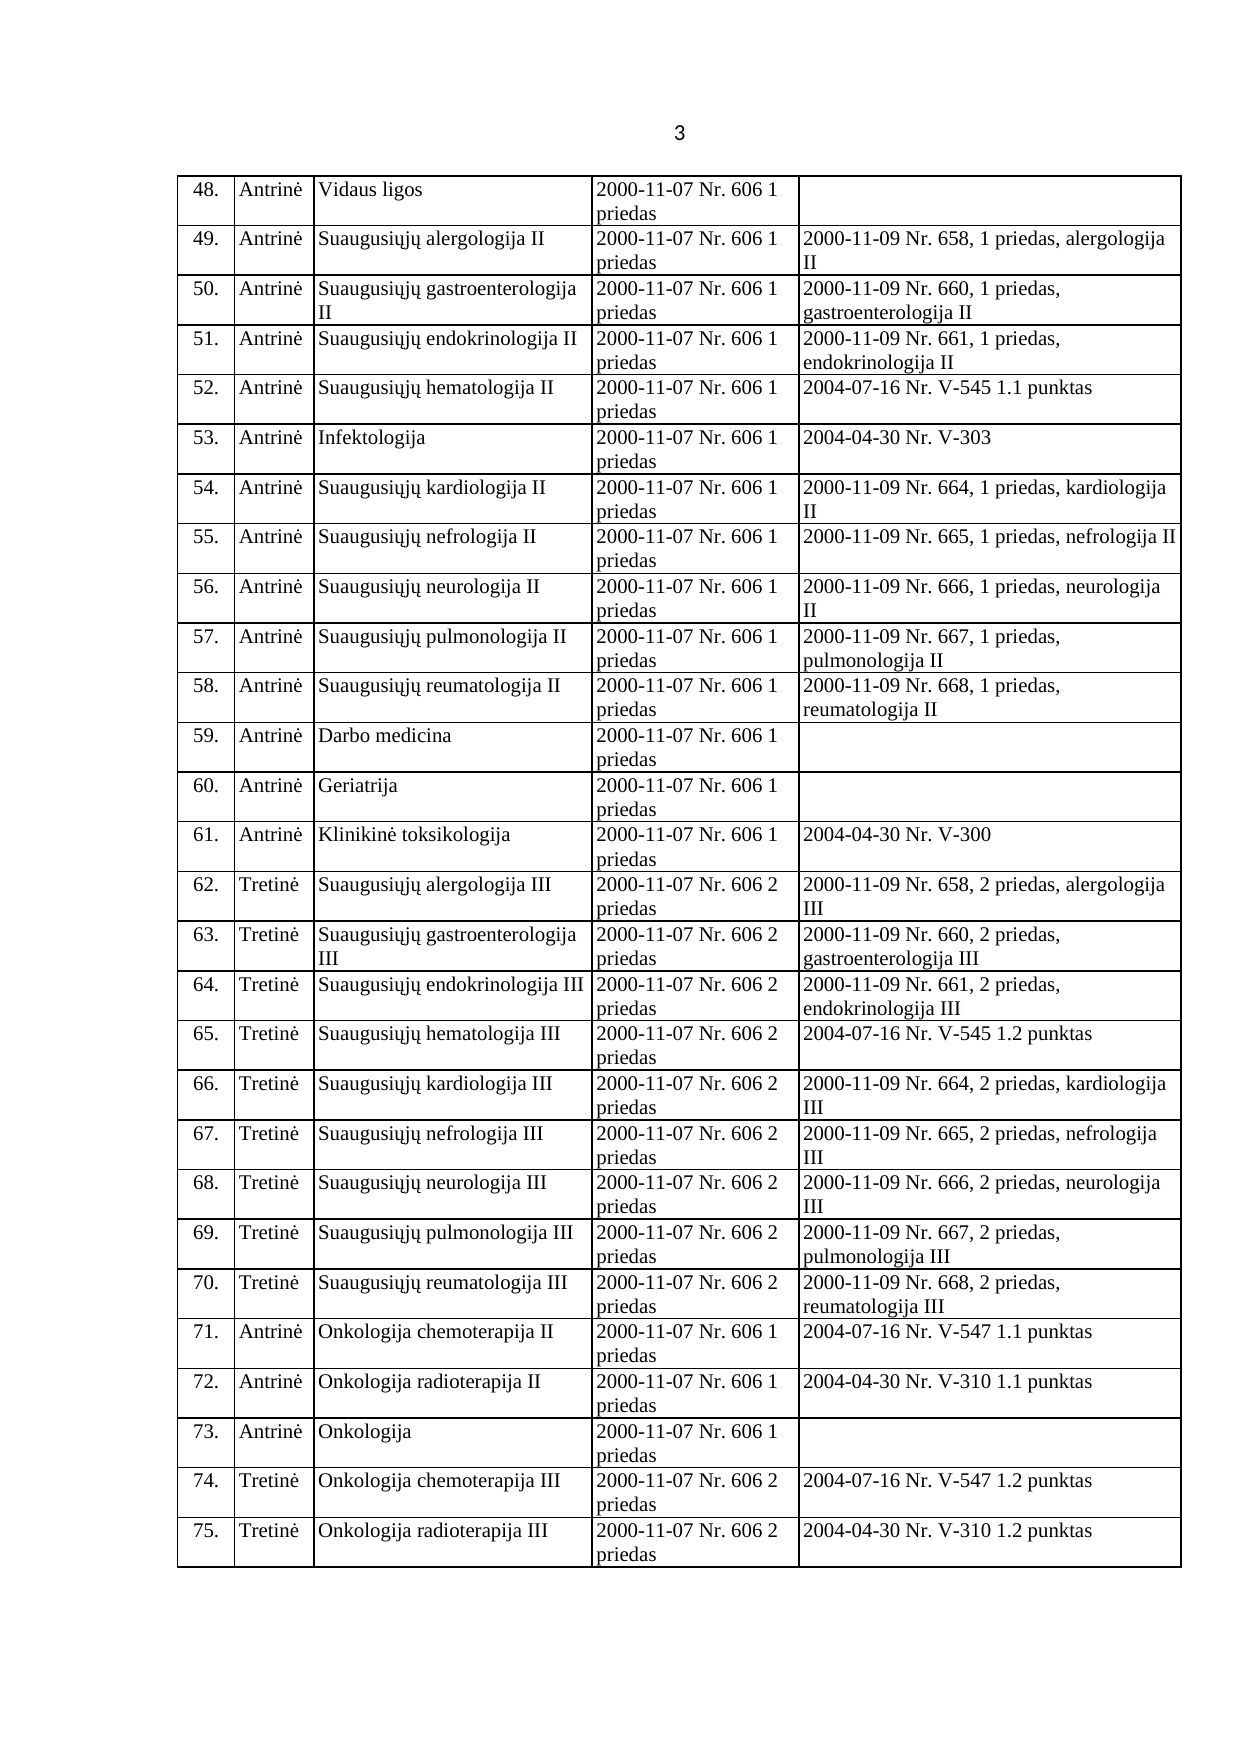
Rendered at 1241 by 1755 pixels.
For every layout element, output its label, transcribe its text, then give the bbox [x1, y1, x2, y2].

table_cell [800, 773, 1180, 821]
table_cell 2000-11-07 Nr. 606 1 priedas [593, 375, 798, 423]
table_cell Suaugusiųjų gastroenterologija III [315, 922, 591, 970]
table_cell 74. [178, 1468, 234, 1516]
table_cell 48. [178, 177, 234, 224]
table_cell 2000-11-09 Nr. 660, 1 priedas, gastroenterologija II [800, 276, 1180, 324]
table_cell Tretinė [235, 972, 313, 1019]
table_cell 2000-11-09 Nr. 668, 2 priedas, reumatologija III [800, 1270, 1180, 1318]
table_cell 2000-11-09 Nr. 658, 2 priedas, alergologija III [800, 872, 1180, 920]
table_cell 2000-11-09 Nr. 668, 1 priedas, reumatologija II [800, 673, 1180, 721]
table_cell 68. [178, 1170, 234, 1218]
table_cell 2000-11-09 Nr. 664, 2 priedas, kardiologija III [800, 1071, 1180, 1119]
table_cell 2000-11-09 Nr. 660, 2 priedas, gastroenterologija III [800, 922, 1180, 970]
table_cell Geriatrija [315, 773, 591, 821]
table_cell Suaugusiųjų endokrinologija II [315, 326, 591, 374]
table_cell Antrinė [235, 773, 313, 821]
table_cell Vidaus ligos [315, 177, 591, 224]
table_cell 70. [178, 1270, 234, 1318]
table_cell 65. [178, 1021, 234, 1069]
table_cell 2000-11-07 Nr. 606 2 priedas [593, 1021, 798, 1069]
table_cell Suaugusiųjų kardiologija II [315, 475, 591, 523]
table_cell Antrinė [235, 673, 313, 721]
table_cell 50. [178, 276, 234, 324]
table_cell Onkologija radioterapija III [315, 1518, 591, 1566]
table_cell 2000-11-07 Nr. 606 1 priedas [593, 723, 798, 771]
table_cell Tretinė [235, 1121, 313, 1169]
table_cell Antrinė [235, 1419, 313, 1467]
table_cell 2004-07-16 Nr. V-547 1.2 punktas [800, 1468, 1180, 1516]
table_cell 2000-11-07 Nr. 606 1 priedas [593, 822, 798, 871]
table_cell 59. [178, 723, 234, 771]
table_cell 51. [178, 326, 234, 374]
table_cell Antrinė [235, 723, 313, 771]
table_cell Tretinė [235, 1170, 313, 1218]
table_cell 2000-11-07 Nr. 606 1 priedas [593, 673, 798, 721]
table_cell Klinikinė toksikologija [315, 822, 591, 871]
table_cell 2000-11-07 Nr. 606 2 priedas [593, 872, 798, 920]
table_cell Suaugusiųjų reumatologija II [315, 673, 591, 721]
table_cell Suaugusiųjų pulmonologija III [315, 1220, 591, 1268]
table_cell 2004-04-30 Nr. V-310 1.2 punktas [800, 1518, 1180, 1566]
table_cell Tretinė [235, 1220, 313, 1268]
table_cell 2000-11-07 Nr. 606 2 priedas [593, 922, 798, 970]
table_cell 2000-11-07 Nr. 606 1 priedas [593, 425, 798, 473]
table_cell 2000-11-07 Nr. 606 1 priedas [593, 475, 798, 523]
table_cell Antrinė [235, 276, 313, 324]
table_cell 2004-04-30 Nr. V-303 [800, 425, 1180, 473]
table_cell Antrinė [235, 822, 313, 871]
table_cell Onkologija chemoterapija III [315, 1468, 591, 1516]
table_cell [800, 723, 1180, 771]
table_cell Darbo medicina [315, 723, 591, 771]
table_cell Antrinė [235, 326, 313, 374]
table_cell Onkologija [315, 1419, 591, 1467]
table_cell 61. [178, 822, 234, 871]
table_cell 2000-11-09 Nr. 667, 2 priedas, pulmonologija III [800, 1220, 1180, 1268]
table_cell Antrinė [235, 475, 313, 523]
table_cell 49. [178, 226, 234, 274]
table_cell Suaugusiųjų endokrinologija III [315, 972, 591, 1019]
table_cell Tretinė [235, 872, 313, 920]
table_cell 2000-11-07 Nr. 606 1 priedas [593, 524, 798, 572]
table_cell Suaugusiųjų pulmonologija II [315, 624, 591, 672]
table_cell 57. [178, 624, 234, 672]
table_cell Suaugusiųjų nefrologija III [315, 1121, 591, 1169]
table_cell 2000-11-07 Nr. 606 1 priedas [593, 773, 798, 821]
table_cell 2000-11-07 Nr. 606 1 priedas [593, 1419, 798, 1467]
table_cell Suaugusiųjų nefrologija II [315, 524, 591, 572]
table_cell 2000-11-07 Nr. 606 1 priedas [593, 326, 798, 374]
table_cell 2004-04-30 Nr. V-310 1.1 punktas [800, 1369, 1180, 1417]
table_cell Antrinė [235, 1369, 313, 1417]
table_cell Antrinė [235, 375, 313, 423]
table_cell 75. [178, 1518, 234, 1566]
table_cell 2000-11-09 Nr. 667, 1 priedas, pulmonologija II [800, 624, 1180, 672]
table_cell Infektologija [315, 425, 591, 473]
table_cell Tretinė [235, 922, 313, 970]
table_cell Suaugusiųjų kardiologija III [315, 1071, 591, 1119]
table_cell Suaugusiųjų alergologija II [315, 226, 591, 274]
table_cell 2000-11-09 Nr. 665, 2 priedas, nefrologija III [800, 1121, 1180, 1169]
table_cell Antrinė [235, 226, 313, 274]
table_cell 2000-11-07 Nr. 606 1 priedas [593, 1319, 798, 1367]
table_cell 52. [178, 375, 234, 423]
table_cell 2000-11-09 Nr. 665, 1 priedas, nefrologija II [800, 524, 1180, 572]
table_cell [800, 177, 1180, 224]
table_cell 2004-07-16 Nr. V-545 1.1 punktas [800, 375, 1180, 423]
table_cell Antrinė [235, 524, 313, 572]
table_cell [800, 1419, 1180, 1467]
table_cell Suaugusiųjų hematologija III [315, 1021, 591, 1069]
table_cell Antrinė [235, 1319, 313, 1367]
table_cell 72. [178, 1369, 234, 1417]
table_cell Suaugusiųjų alergologija III [315, 872, 591, 920]
table_cell 63. [178, 922, 234, 970]
table_cell 2000-11-07 Nr. 606 1 priedas [593, 624, 798, 672]
table_cell Suaugusiųjų hematologija II [315, 375, 591, 423]
table_cell 2004-07-16 Nr. V-545 1.2 punktas [800, 1021, 1180, 1069]
table_cell 2000-11-07 Nr. 606 1 priedas [593, 574, 798, 622]
table_cell Tretinė [235, 1021, 313, 1069]
table_cell 2004-07-16 Nr. V-547 1.1 punktas [800, 1319, 1180, 1367]
table_cell Suaugusiųjų neurologija II [315, 574, 591, 622]
table_cell 2000-11-07 Nr. 606 2 priedas [593, 1270, 798, 1318]
table_cell Tretinė [235, 1270, 313, 1318]
table_cell Onkologija chemoterapija II [315, 1319, 591, 1367]
table_cell 2000-11-07 Nr. 606 2 priedas [593, 1071, 798, 1119]
table_cell Antrinė [235, 574, 313, 622]
table_cell 2000-11-09 Nr. 658, 1 priedas, alergologija II [800, 226, 1180, 274]
table_cell Antrinė [235, 425, 313, 473]
table_cell 53. [178, 425, 234, 473]
table_cell 2000-11-09 Nr. 661, 2 priedas, endokrinologija III [800, 972, 1180, 1019]
table_cell 71. [178, 1319, 234, 1367]
table_cell Suaugusiųjų reumatologija III [315, 1270, 591, 1318]
table_cell 62. [178, 872, 234, 920]
table_cell Antrinė [235, 177, 313, 224]
table_cell 67. [178, 1121, 234, 1169]
table_cell 2000-11-07 Nr. 606 1 priedas [593, 1369, 798, 1417]
table_cell 54. [178, 475, 234, 523]
table_cell 2000-11-07 Nr. 606 2 priedas [593, 1121, 798, 1169]
table_cell Tretinė [235, 1468, 313, 1516]
table_cell 2000-11-07 Nr. 606 2 priedas [593, 1518, 798, 1566]
table_cell 64. [178, 972, 234, 1019]
table_cell 2000-11-09 Nr. 666, 2 priedas, neurologija III [800, 1170, 1180, 1218]
table_cell 73. [178, 1419, 234, 1467]
table_cell 55. [178, 524, 234, 572]
table_cell 2000-11-07 Nr. 606 2 priedas [593, 972, 798, 1019]
table_cell 2000-11-09 Nr. 664, 1 priedas, kardiologija II [800, 475, 1180, 523]
table_cell 2000-11-07 Nr. 606 1 priedas [593, 276, 798, 324]
table_cell 58. [178, 673, 234, 721]
table_cell Tretinė [235, 1518, 313, 1566]
table_cell 2000-11-07 Nr. 606 2 priedas [593, 1220, 798, 1268]
table_cell 69. [178, 1220, 234, 1268]
table_cell Suaugusiųjų gastroenterologija II [315, 276, 591, 324]
table_cell 60. [178, 773, 234, 821]
table_cell Antrinė [235, 624, 313, 672]
table_cell 2004-04-30 Nr. V-300 [800, 822, 1180, 871]
table_cell 66. [178, 1071, 234, 1119]
table_cell 2000-11-07 Nr. 606 1 priedas [593, 226, 798, 274]
table_cell 2000-11-09 Nr. 666, 1 priedas, neurologija II [800, 574, 1180, 622]
table_cell 2000-11-09 Nr. 661, 1 priedas, endokrinologija II [800, 326, 1180, 374]
table_cell 2000-11-07 Nr. 606 1 priedas [593, 177, 798, 224]
table_cell 2000-11-07 Nr. 606 2 priedas [593, 1170, 798, 1218]
table_cell Suaugusiųjų neurologija III [315, 1170, 591, 1218]
table_cell 56. [178, 574, 234, 622]
table_cell Onkologija radioterapija II [315, 1369, 591, 1417]
table_cell 2000-11-07 Nr. 606 2 priedas [593, 1468, 798, 1516]
table_cell Tretinė [235, 1071, 313, 1119]
